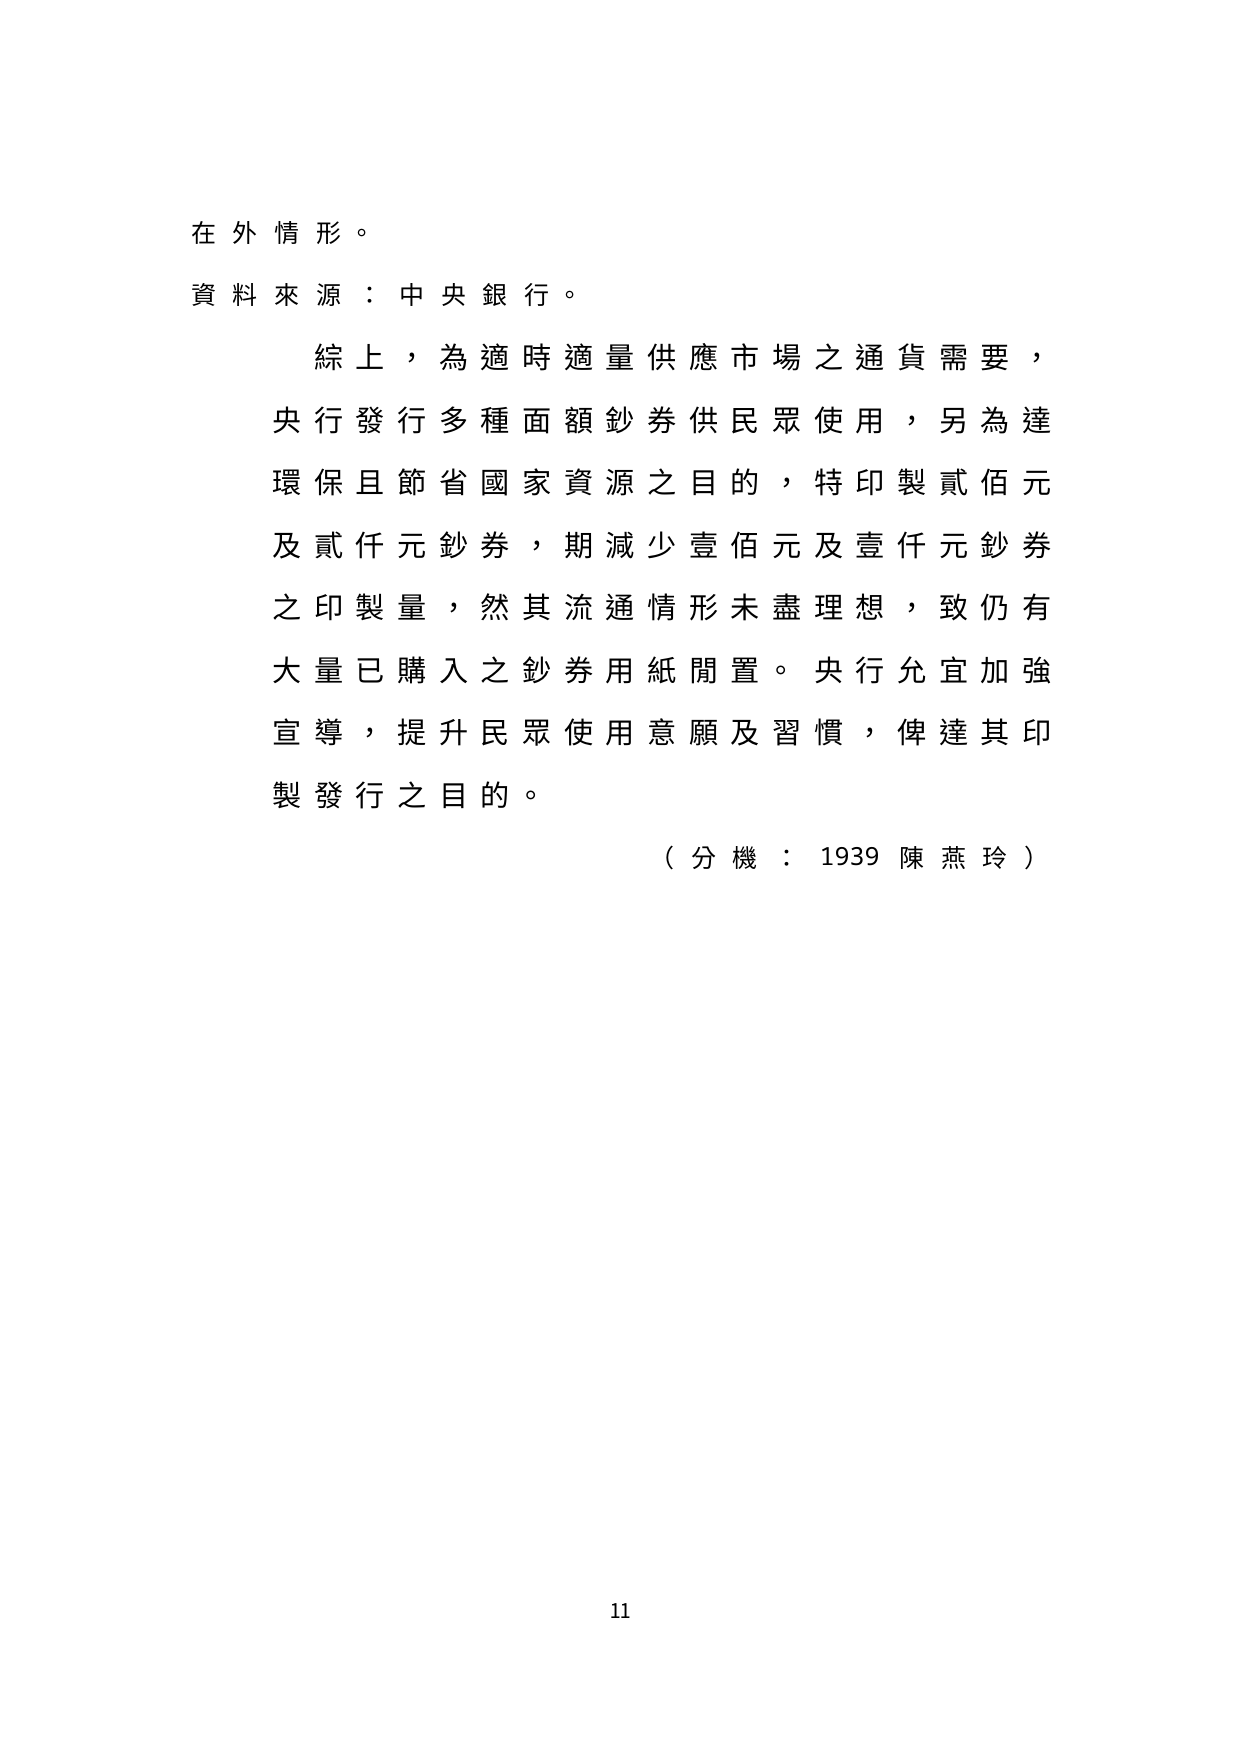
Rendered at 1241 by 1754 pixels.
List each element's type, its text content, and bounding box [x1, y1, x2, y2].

text 資料來源：中央銀行。 [183, 252, 1131, 314]
text （分機：1939陳燕玲） [183, 814, 1058, 877]
text 在外情形。 [183, 189, 1131, 252]
text 綜上，為適時適量供應市場之通貨需要，央行發行多種面額鈔券供民眾使用，另為達環保且節省國家資源之目的，特印製貳佰元及貳仟元鈔券，期減少壹佰元及壹仟元鈔券之印製量，然其流通情形未盡理想，致仍有大量已購入之鈔券用紙閒置。央行允宜加強宣導，提升民眾使用意願及習慣，俾達其印製發行之目的。 [242, 314, 1058, 814]
